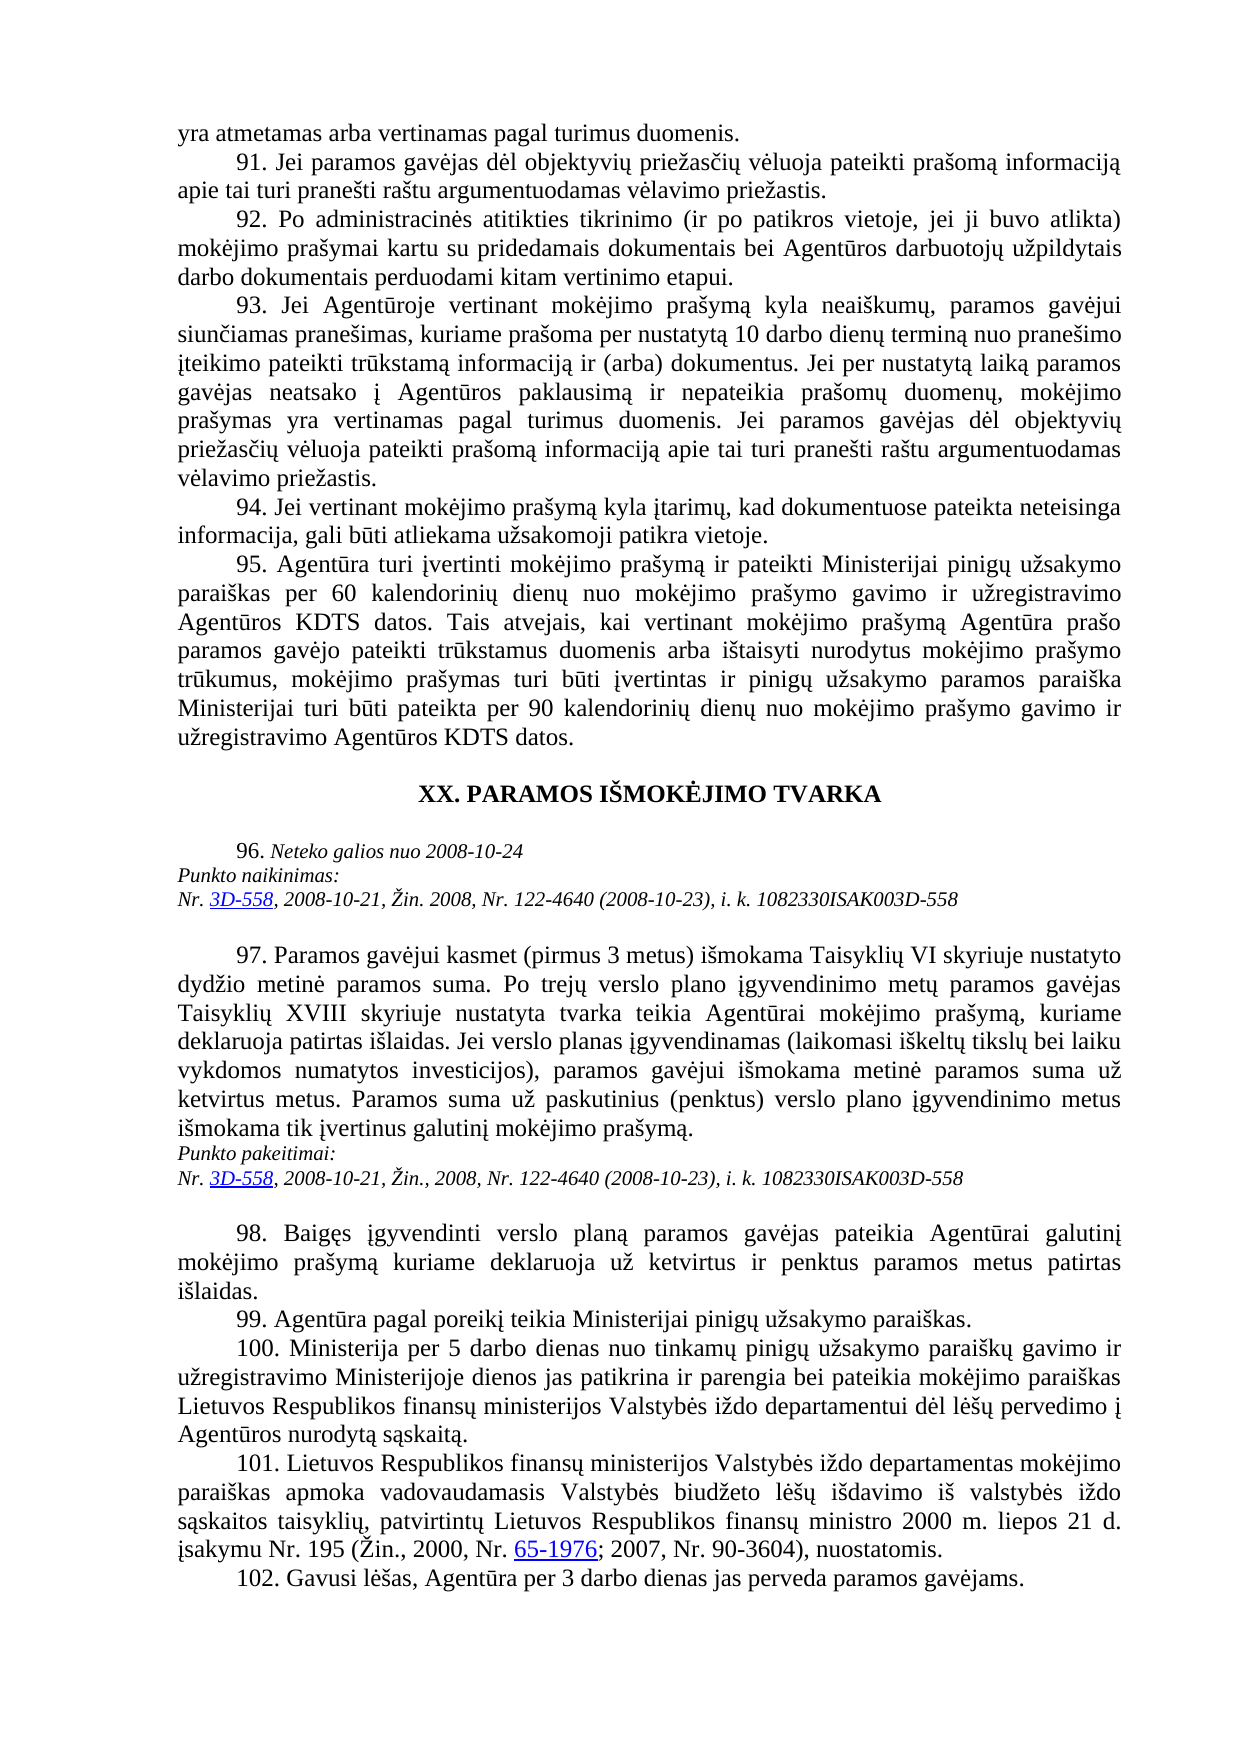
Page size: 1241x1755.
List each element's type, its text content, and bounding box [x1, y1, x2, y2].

text Nr. 3D-558, 2008-10-21, Žin. 2008, Nr. 122-4640 (2008-10-23), i. k. 1082330ISAK003D-558 [177, 887, 1122, 911]
text 98. Baigęs įgyvendinti verslo planą paramos gavėjas pateikia Agentūrai galutinį mokėjimo prašymą kuriame deklaruoja už ketvirtus ir penktus paramos metus patirtas išlaidas. [177, 1218, 1122, 1304]
text 91. Jei paramos gavėjas dėl objektyvių priežasčių vėluoja pateikti prašomą informaciją apie tai turi pranešti raštu argumentuodamas vėlavimo priežastis. [177, 147, 1122, 204]
text Punkto pakeitimai: [177, 1141, 1122, 1165]
text 96. Neteko galios nuo 2008-10-24 [177, 837, 1122, 863]
text 94. Jei vertinant mokėjimo prašymą kyla įtarimų, kad dokumentuose pateikta neteisinga informacija, gali būti atliekama užsakomoji patikra vietoje. [177, 492, 1122, 549]
text Nr. 3D-558, 2008-10-21, Žin., 2008, Nr. 122-4640 (2008-10-23), i. k. 1082330ISAK003D-558 [177, 1165, 1122, 1189]
text yra atmetamas arba vertinamas pagal turimus duomenis. [177, 118, 1122, 147]
text 95. Agentūra turi įvertinti mokėjimo prašymą ir pateikti Ministerijai pinigų užsakymo paraiškas per 60 kalendorinių dienų nuo mokėjimo prašymo gavimo ir užregistravimo Agentūros KDTS datos. Tais atvejais, kai vertinant mokėjimo prašymą Agentūra prašo paramos gavėjo pateikti trūkstamus duomenis arba ištaisyti nurodytus mokėjimo prašymo trūkumus, mokėjimo prašymas turi būti įvertintas ir pinigų užsakymo paramos paraiška Ministerijai turi būti pateikta per 90 kalendorinių dienų nuo mokėjimo prašymo gavimo ir užregistravimo Agentūros KDTS datos. [177, 549, 1122, 751]
text XX. PARAMOS IŠMOKĖJIMO TVARKA [177, 779, 1122, 808]
text 101. Lietuvos Respublikos finansų ministerijos Valstybės iždo departamentas mokėjimo paraiškas apmoka vadovaudamasis Valstybės biudžeto lėšų išdavimo iš valstybės iždo sąskaitos taisyklių, patvirtintų Lietuvos Respublikos finansų ministro 2000 m. liepos 21 d. įsakymu Nr. 195 (Žin., 2000, Nr. 65-1976; 2007, Nr. 90-3604), nuostatomis. [177, 1448, 1122, 1563]
text 93. Jei Agentūroje vertinant mokėjimo prašymą kyla neaiškumų, paramos gavėjui siunčiamas pranešimas, kuriame prašoma per nustatytą 10 darbo dienų terminą nuo pranešimo įteikimo pateikti trūkstamą informaciją ir (arba) dokumentus. Jei per nustatytą laiką paramos gavėjas neatsako į Agentūros paklausimą ir nepateikia prašomų duomenų, mokėjimo prašymas yra vertinamas pagal turimus duomenis. Jei paramos gavėjas dėl objektyvių priežasčių vėluoja pateikti prašomą informaciją apie tai turi pranešti raštu argumentuodamas vėlavimo priežastis. [177, 291, 1122, 492]
text 102. Gavusi lėšas, Agentūra per 3 darbo dienas jas perveda paramos gavėjams. [177, 1563, 1122, 1592]
text 97. Paramos gavėjui kasmet (pirmus 3 metus) išmokama Taisyklių VI skyriuje nustatyto dydžio metinė paramos suma. Po trejų verslo plano įgyvendinimo metų paramos gavėjas Taisyklių XVIII skyriuje nustatyta tvarka teikia Agentūrai mokėjimo prašymą, kuriame deklaruoja patirtas išlaidas. Jei verslo planas įgyvendinamas (laikomasi iškeltų tikslų bei laiku vykdomos numatytos investicijos), paramos gavėjui išmokama metinė paramos suma už ketvirtus metus. Paramos suma už paskutinius (penktus) verslo plano įgyvendinimo metus išmokama tik įvertinus galutinį mokėjimo prašymą. [177, 940, 1122, 1141]
text 92. Po administracinės atitikties tikrinimo (ir po patikros vietoje, jei ji buvo atlikta) mokėjimo prašymai kartu su pridedamais dokumentais bei Agentūros darbuotojų užpildytais darbo dokumentais perduodami kitam vertinimo etapui. [177, 204, 1122, 291]
text 99. Agentūra pagal poreikį teikia Ministerijai pinigų užsakymo paraiškas. [177, 1304, 1122, 1333]
text Punkto naikinimas: [177, 863, 1122, 887]
text 100. Ministerija per 5 darbo dienas nuo tinkamų pinigų užsakymo paraiškų gavimo ir užregistravimo Ministerijoje dienos jas patikrina ir parengia bei pateikia mokėjimo paraiškas Lietuvos Respublikos finansų ministerijos Valstybės iždo departamentui dėl lėšų pervedimo į Agentūros nurodytą sąskaitą. [177, 1333, 1122, 1448]
